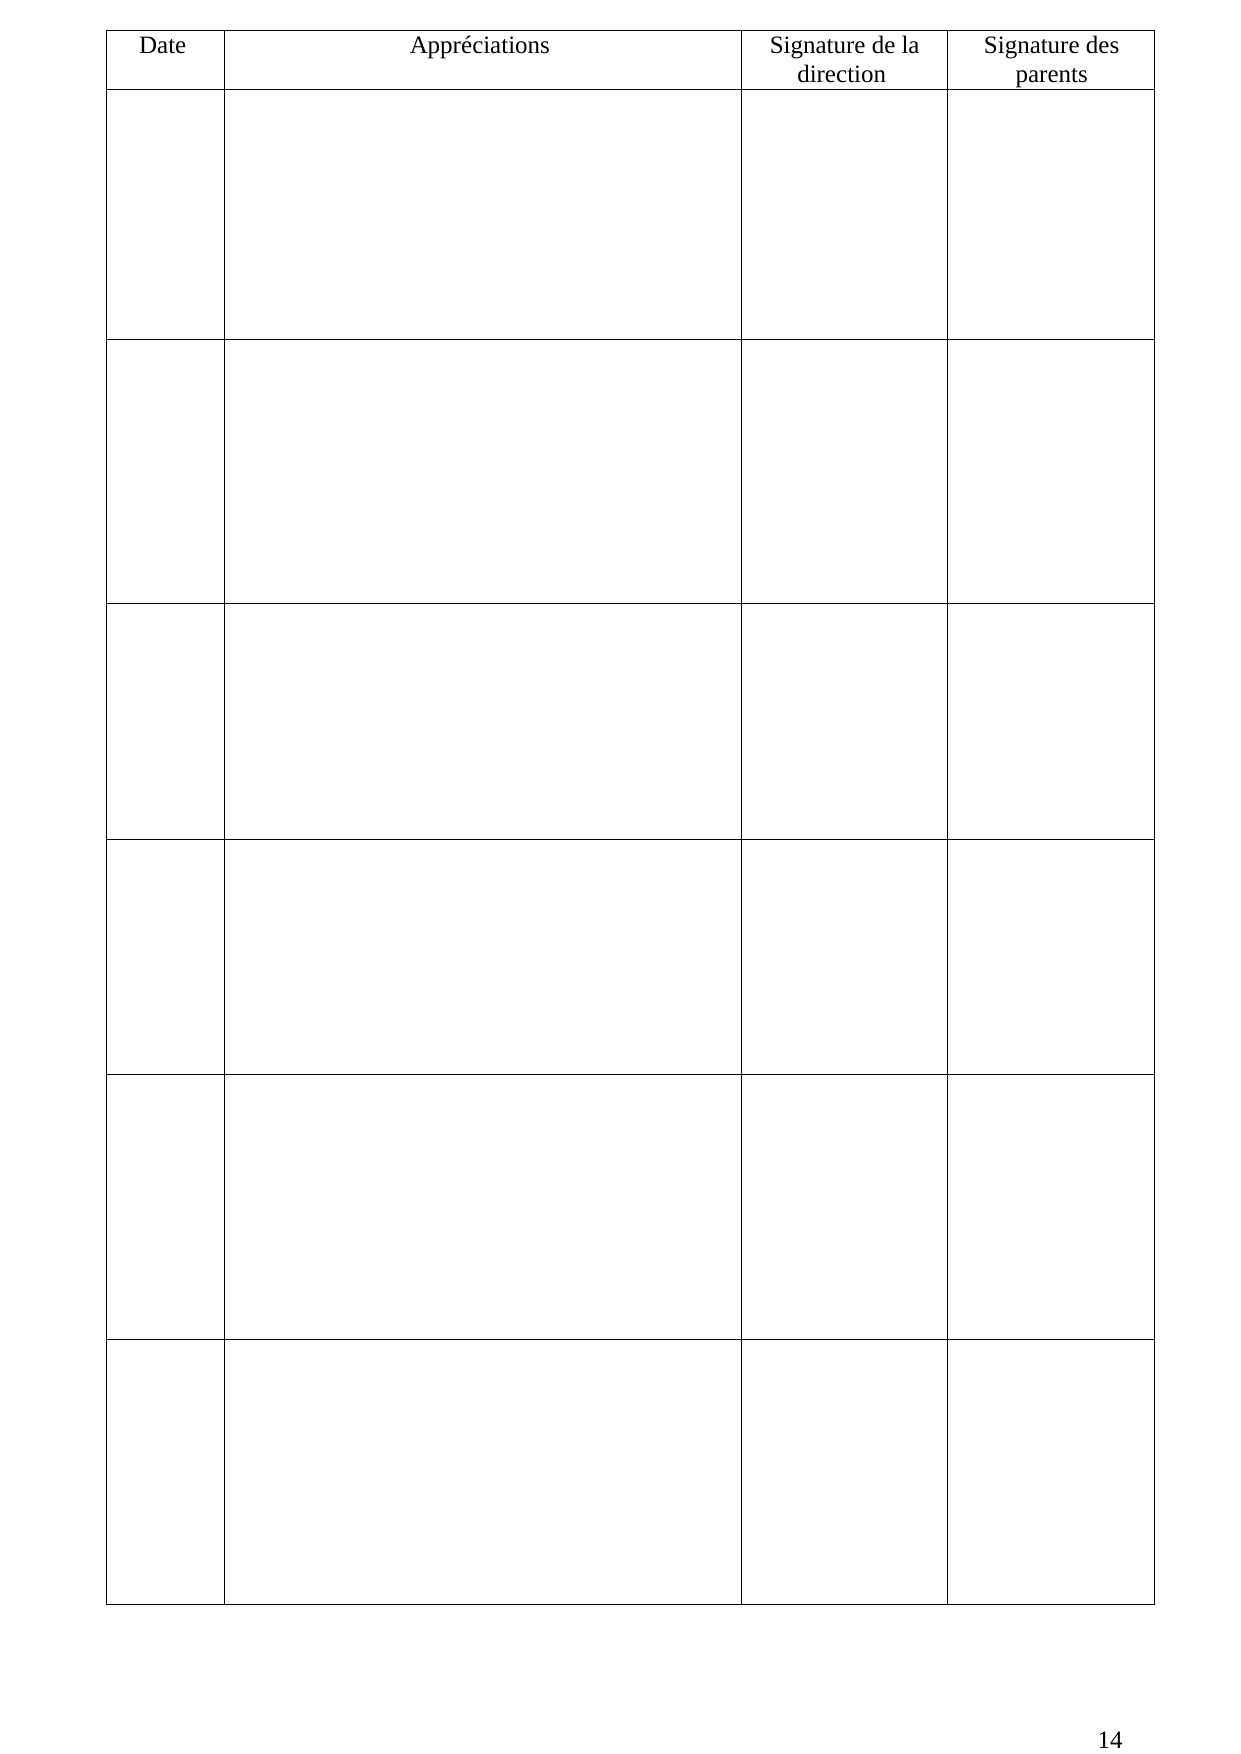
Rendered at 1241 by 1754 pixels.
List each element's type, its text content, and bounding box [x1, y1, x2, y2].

table_cell [107, 840, 224, 1074]
table_cell [225, 340, 741, 603]
table_cell [948, 604, 1154, 839]
table_cell [948, 90, 1154, 338]
table_cell [107, 1340, 224, 1604]
table_cell [225, 90, 741, 338]
table_cell [948, 1340, 1154, 1604]
table_cell [742, 1075, 947, 1339]
table_cell [225, 1075, 741, 1339]
table_cell [948, 840, 1154, 1074]
table_cell [107, 340, 224, 603]
table_cell [107, 604, 224, 839]
table_cell [742, 1340, 947, 1604]
table_header Signature de la direction [742, 31, 947, 89]
table_header Signature des parents [948, 31, 1154, 89]
table_cell [225, 604, 741, 839]
table_cell [742, 840, 947, 1074]
table_cell [948, 1075, 1154, 1339]
table_cell [742, 604, 947, 839]
table_header Appréciations [225, 31, 741, 89]
table_cell [107, 90, 224, 338]
table_header Date [107, 31, 224, 89]
table_cell [948, 340, 1154, 603]
table_cell [742, 340, 947, 603]
table_cell [225, 1340, 741, 1604]
table_cell [742, 90, 947, 338]
table_cell [225, 840, 741, 1074]
table_cell [107, 1075, 224, 1339]
